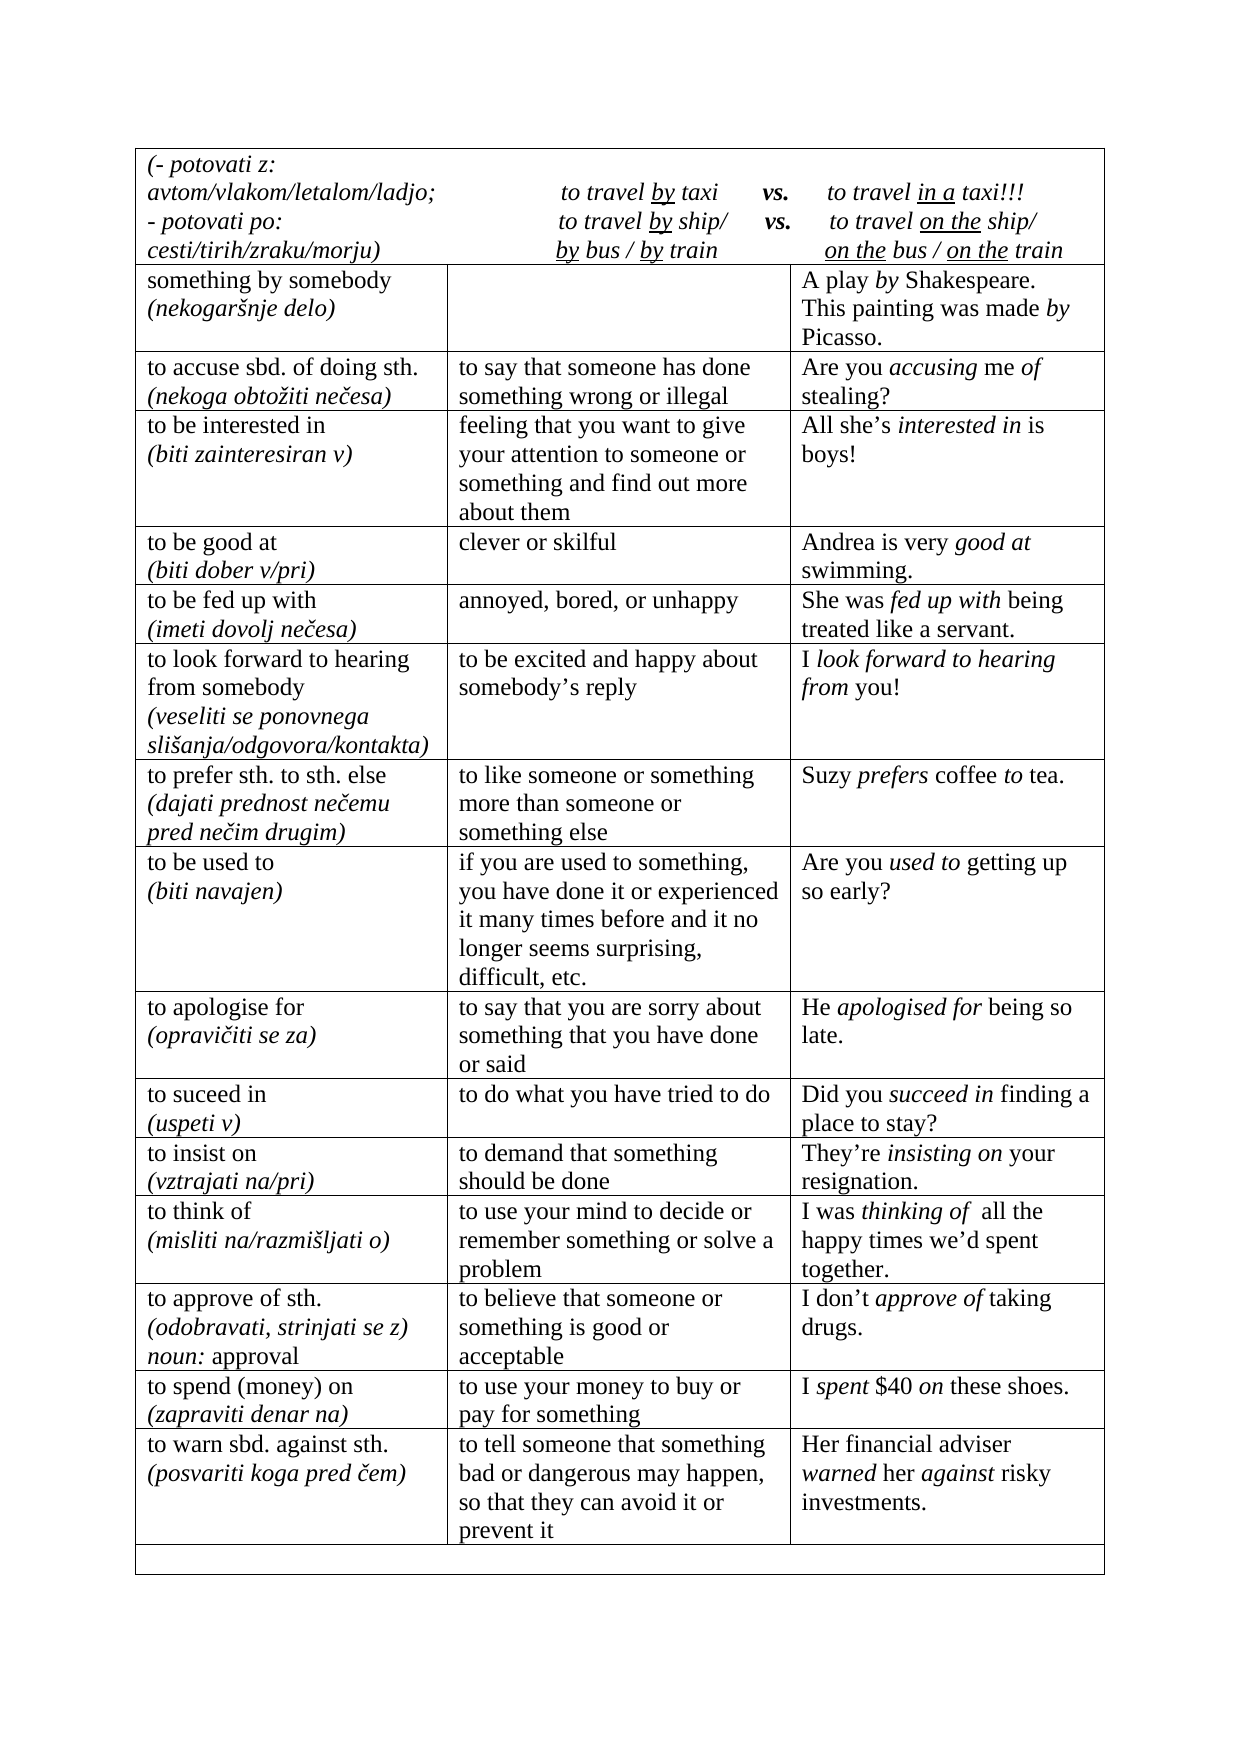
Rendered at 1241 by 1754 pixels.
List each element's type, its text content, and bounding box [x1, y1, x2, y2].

table_cell to prefer sth. to sth. else (dajati prednost nečemu pred nečim drugim) [136, 760, 447, 846]
table_cell I look forward to hearing from you! [791, 644, 1104, 759]
table_cell if you are used to something, you have done it or experienced it many times before and it no longer seems surprising, difficult, etc. [448, 847, 790, 991]
table_cell feeling that you want to give your attention to someone or something and find out more about them [448, 411, 790, 526]
table_cell A play by Shakespeare. This painting was made by Picasso. [791, 265, 1104, 351]
table_cell All she’s interested in is boys! [791, 411, 1104, 526]
table_cell to apologise for (opravičiti se za) [136, 992, 447, 1078]
table_cell something by somebody (nekogaršnje delo) [136, 265, 447, 351]
table_cell to do what you have tried to do [448, 1079, 790, 1137]
table_cell Suzy prefers coffee to tea. [791, 760, 1104, 846]
table_cell I was thinking of all the happy times we’d spent together. [791, 1196, 1104, 1282]
table_cell to be excited and happy about somebody’s reply [448, 644, 790, 759]
table_cell to look forward to hearing from somebody (veseliti se ponovnega slišanja/odgovora/kontakta) [136, 644, 447, 759]
table_cell [448, 265, 790, 351]
table_cell They’re insisting on your resignation. [791, 1138, 1104, 1195]
table_cell to use your mind to decide or remember something or solve a problem [448, 1196, 790, 1282]
table_cell to spend (money) on (zapraviti denar na) [136, 1371, 447, 1428]
table_cell to warn sbd. against sth. (posvariti koga pred čem) [136, 1429, 447, 1544]
table_cell Are you used to getting up so early? [791, 847, 1104, 991]
table_cell [136, 1545, 1104, 1574]
table_cell to be used to (biti navajen) [136, 847, 447, 991]
table_cell to demand that something should be done [448, 1138, 790, 1195]
table_cell to approve of sth. (odobravati, strinjati se z) noun: approval [136, 1284, 447, 1370]
table_cell to accuse sbd. of doing sth. (nekoga obtožiti nečesa) [136, 352, 447, 409]
table_cell to think of (misliti na/razmišljati o) [136, 1196, 447, 1282]
table_cell Did you succeed in finding a place to stay? [791, 1079, 1104, 1137]
table_cell to be interested in (biti zainteresiran v) [136, 411, 447, 526]
table_cell Andrea is very good at swimming. [791, 527, 1104, 584]
table_cell to insist on (vztrajati na/pri) [136, 1138, 447, 1195]
table_cell to tell someone that something bad or dangerous may happen, so that they can avoid it or prevent it [448, 1429, 790, 1544]
table_cell I spent $40 on these shoes. [791, 1371, 1104, 1428]
table_cell to say that you are sorry about something that you have done or said [448, 992, 790, 1078]
table_cell to like someone or something more than someone or something else [448, 760, 790, 846]
table_cell Her financial adviser warned her against risky investments. [791, 1429, 1104, 1544]
table_cell Are you accusing me of stealing? [791, 352, 1104, 409]
table_cell He apologised for being so late. [791, 992, 1104, 1078]
table_cell to say that someone has done something wrong or illegal [448, 352, 790, 409]
table_cell I don’t approve of taking drugs. [791, 1284, 1104, 1370]
table_cell to suceed in (uspeti v) [136, 1079, 447, 1137]
table_cell clever or skilful [448, 527, 790, 584]
table_cell to be fed up with (imeti dovolj nečesa) [136, 585, 447, 643]
table_cell to believe that someone or something is good or acceptable [448, 1284, 790, 1370]
table_cell She was fed up with being treated like a servant. [791, 585, 1104, 643]
table_cell to use your money to buy or pay for something [448, 1371, 790, 1428]
table_cell (- potovati z: avtom/vlakom/letalom/ladjo; to travel by taxi vs. to travel in a taxi!!! - potovati po: to travel by ship/ vs. to travel on the ship/ cesti/tirih/zraku/morju) by bus / by train on the bus / on the train [136, 149, 1104, 264]
table_cell to be good at (biti dober v/pri) [136, 527, 447, 584]
table_cell annoyed, bored, or unhappy [448, 585, 790, 643]
